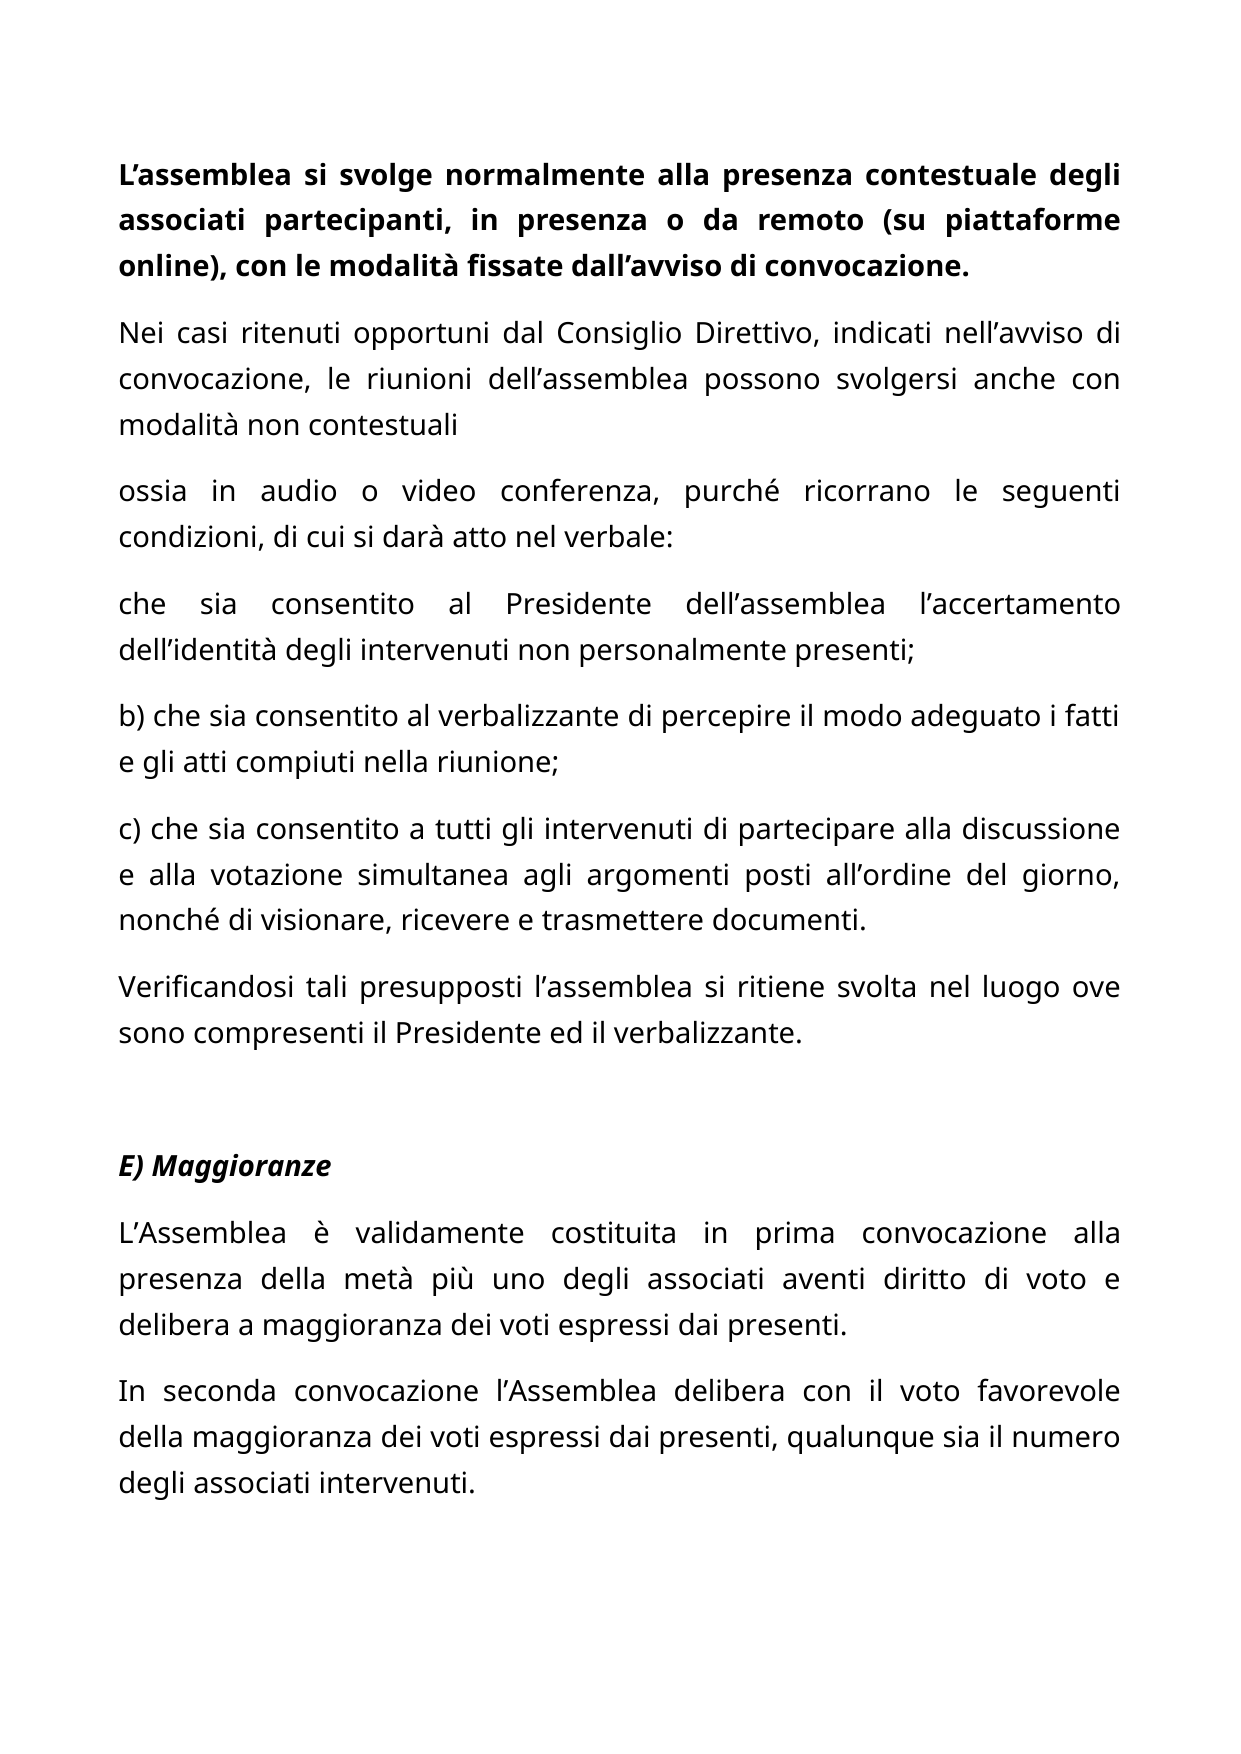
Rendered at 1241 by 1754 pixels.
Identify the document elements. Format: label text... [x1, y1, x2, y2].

text In seconda convocazione l’Assemblea delibera con il voto favorevole della maggioranza dei voti espressi dai presenti, qualunque sia il numero degli associati intervenuti. [118, 1364, 1122, 1502]
text Verificandosi tali presupposti l’assemblea si ritiene svolta nel luogo ove sono compresenti il Presidente ed il verbalizzante. [118, 960, 1122, 1052]
text Nei casi ritenuti opportuni dal Consiglio Direttivo, indicati nell’avviso di convocazione, le riunioni dell’assemblea possono svolgersi anche con modalità non contestuali [118, 306, 1122, 443]
text L’assemblea si svolge normalmente alla presenza contestuale degli associati partecipanti, in presenza o da remoto (su piattaforme online), con le modalità fissate dall’avviso di convocazione. [118, 148, 1122, 285]
text L’Assemblea è validamente costituita in prima convocazione alla presenza della metà più uno degli associati aventi diritto di voto e delibera a maggioranza dei voti espressi dai presenti. [118, 1206, 1122, 1343]
text che sia consentito al Presidente dell’assemblea l’accertamento dell’identità degli intervenuti non personalmente presenti; [118, 577, 1122, 668]
text c) che sia consentito a tutti gli intervenuti di partecipare alla discussione e alla votazione simultanea agli argomenti posti all’ordine del giorno, nonché di visionare, ricevere e trasmettere documenti. [118, 802, 1122, 939]
text E) Maggioranze [118, 1139, 1122, 1185]
text ossia in audio o video conferenza, purché ricorrano le seguenti condizioni, di cui si darà atto nel verbale: [118, 464, 1122, 556]
text b) che sia consentito al verbalizzante di percepire il modo adeguato i fatti e gli atti compiuti nella riunione; [118, 689, 1122, 781]
